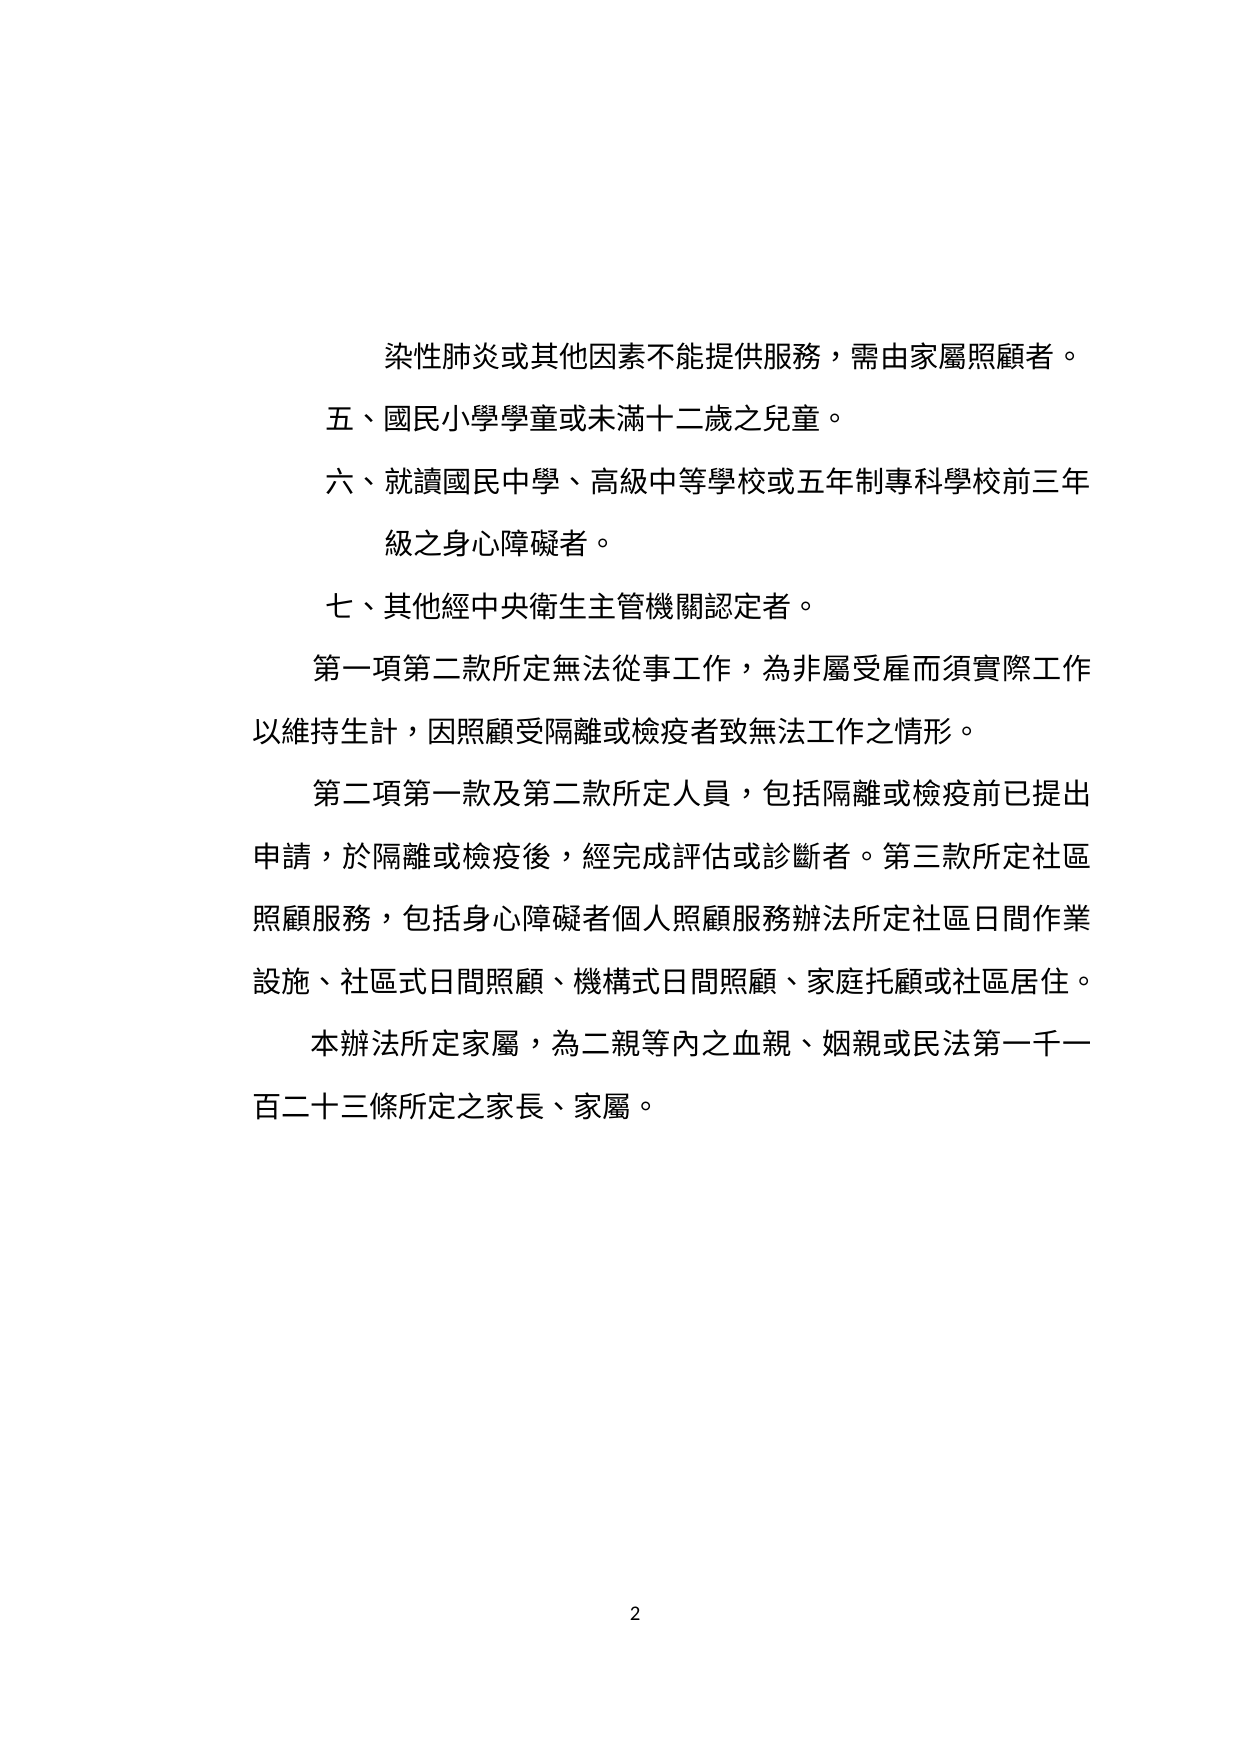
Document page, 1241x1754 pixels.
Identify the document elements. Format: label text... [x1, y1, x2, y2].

text 七、其他經中央衛生主管機關認定者。 [177, 563, 1092, 625]
text 第一項第二款所定無法從事工作，為非屬受雇而須實際工作以維持生計，因照顧受隔離或檢疫者致無法工作之情形。 [252, 625, 1092, 750]
text 五、國民小學學童或未滿十二歲之兒童。 [177, 375, 1092, 438]
text 本辦法所定家屬，為二親等內之血親、姻親或民法第一千一百二十三條所定之家長、家屬。 [252, 1000, 1092, 1125]
text 六、就讀國民中學、高級中等學校或五年制專科學校前三年級之身心障礙者。 [325, 438, 1092, 563]
text 染性肺炎或其他因素不能提供服務，需由家屬照顧者。 [325, 313, 1092, 375]
text 第二項第一款及第二款所定人員，包括隔離或檢疫前已提出申請，於隔離或檢疫後，經完成評估或診斷者。第三款所定社區照顧服務，包括身心障礙者個人照顧服務辦法所定社區日間作業設施、社區式日間照顧、機構式日間照顧、家庭托顧或社區居住。 [252, 750, 1092, 1000]
